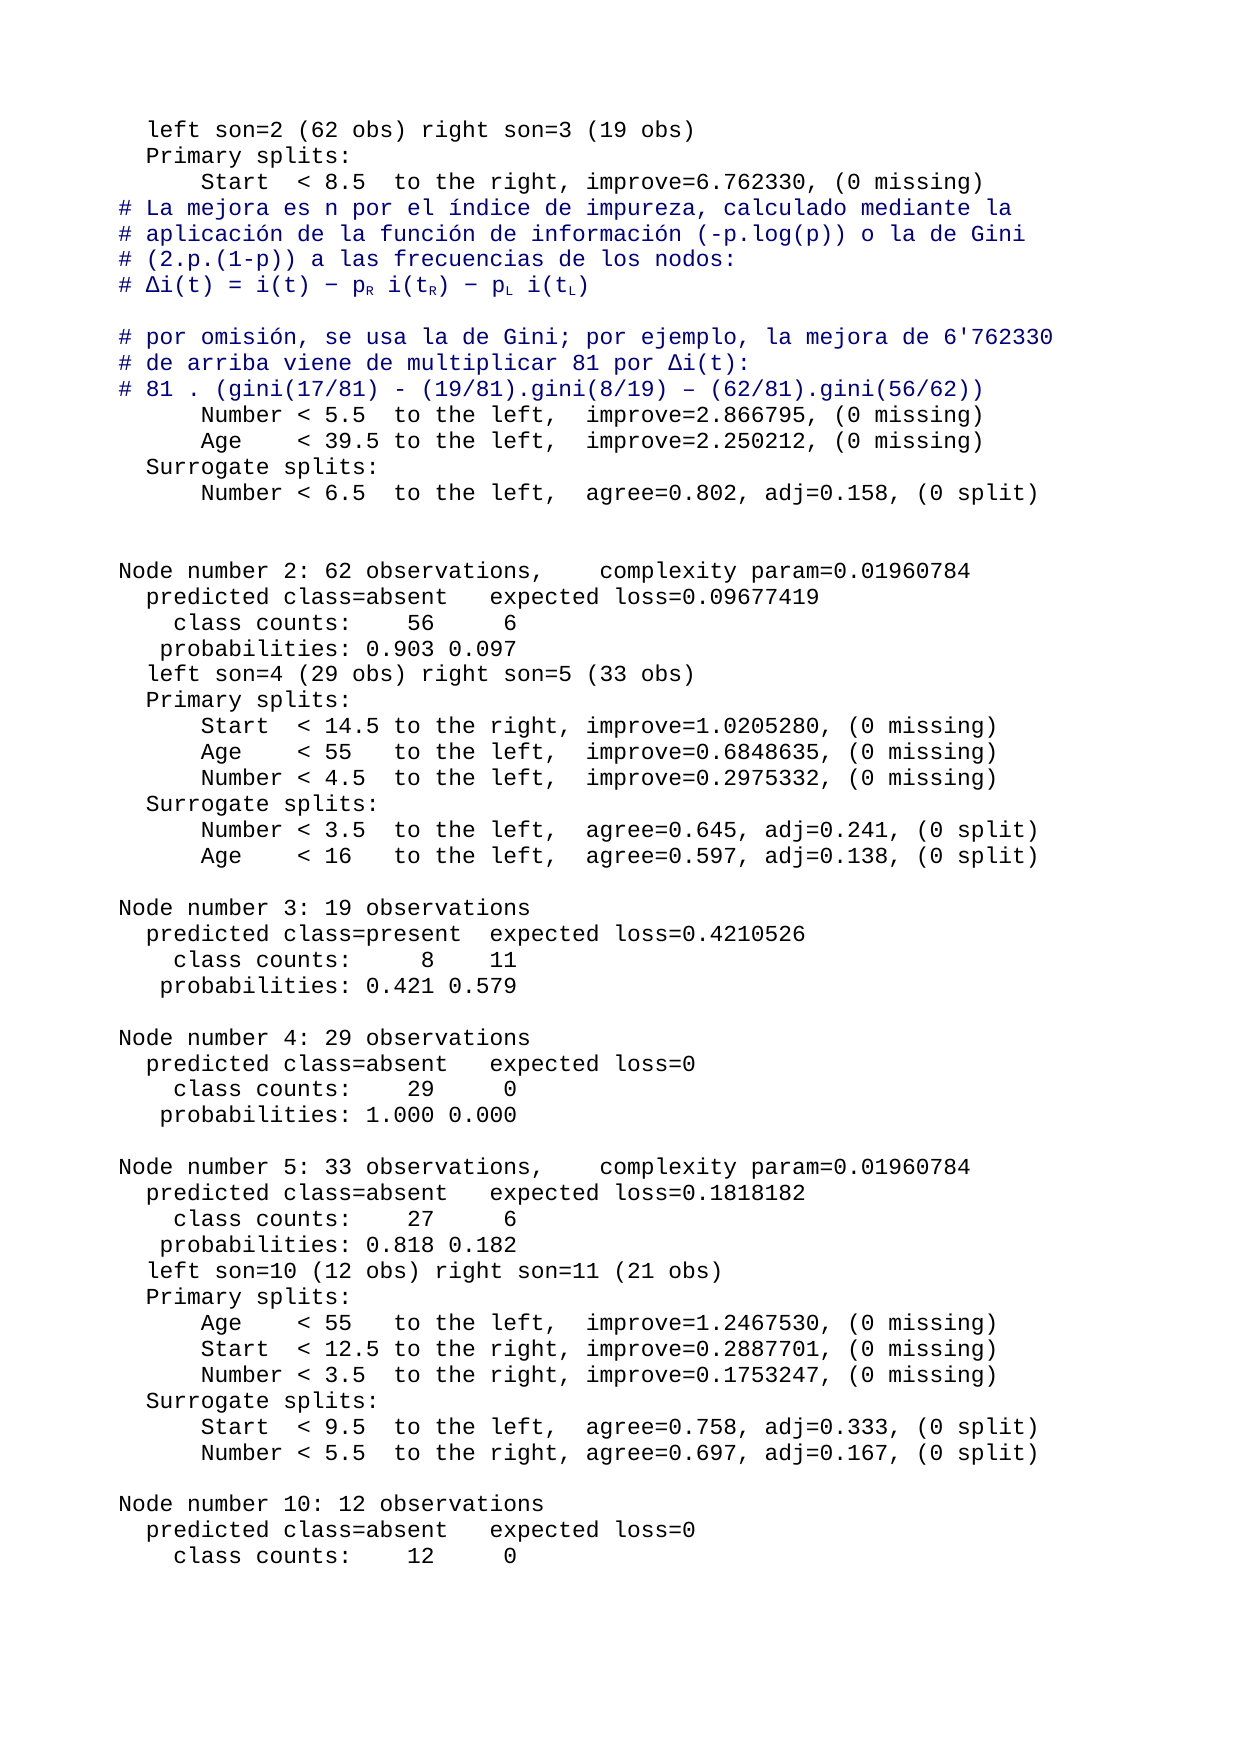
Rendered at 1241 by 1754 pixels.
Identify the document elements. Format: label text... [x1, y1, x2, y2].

text Surrogate splits: [118, 1389, 1122, 1415]
text left son=2 (62 obs) right son=3 (19 obs) [118, 118, 1122, 144]
text # por omisión, se usa la de Gini; por ejemplo, la mejora de 6'762330 [118, 326, 1122, 352]
text Primary splits: [118, 144, 1122, 170]
text Number < 4.5 to the left, improve=0.2975332, (0 missing) [118, 767, 1122, 792]
text class counts: 12 0 [118, 1545, 1122, 1571]
text probabilities: 0.421 0.579 [118, 974, 1122, 1000]
text Number < 5.5 to the right, agree=0.697, adj=0.167, (0 split) [118, 1441, 1122, 1467]
text # (2.p.(1-p)) a las frecuencias de los nodos: [118, 248, 1122, 274]
text predicted class=absent expected loss=0 [118, 1052, 1122, 1078]
text probabilities: 1.000 0.000 [118, 1104, 1122, 1130]
text # aplicación de la función de información (-p.log(p)) o la de Gini [118, 222, 1122, 248]
text Node number 4: 29 observations [118, 1026, 1122, 1052]
text Start < 9.5 to the left, agree=0.758, adj=0.333, (0 split) [118, 1415, 1122, 1441]
text predicted class=absent expected loss=0.09677419 [118, 585, 1122, 611]
text Node number 10: 12 observations [118, 1493, 1122, 1519]
text probabilities: 0.903 0.097 [118, 637, 1122, 663]
text Node number 5: 33 observations, complexity param=0.01960784 [118, 1156, 1122, 1182]
text Number < 6.5 to the left, agree=0.802, adj=0.158, (0 split) [118, 481, 1122, 507]
text Surrogate splits: [118, 455, 1122, 481]
text left son=10 (12 obs) right son=11 (21 obs) [118, 1259, 1122, 1285]
text Number < 3.5 to the right, improve=0.1753247, (0 missing) [118, 1363, 1122, 1389]
text Primary splits: [118, 1285, 1122, 1311]
text predicted class=absent expected loss=0.1818182 [118, 1182, 1122, 1207]
text probabilities: 0.818 0.182 [118, 1233, 1122, 1259]
text Age < 55 to the left, improve=1.2467530, (0 missing) [118, 1311, 1122, 1337]
text left son=4 (29 obs) right son=5 (33 obs) [118, 663, 1122, 689]
text predicted class=present expected loss=0.4210526 [118, 922, 1122, 948]
text Start < 8.5 to the right, improve=6.762330, (0 missing) [118, 170, 1122, 196]
text # ∆i(t) = i(t) − pR i(tR) − pL i(tL) [118, 274, 1122, 300]
text class counts: 56 6 [118, 611, 1122, 637]
text Primary splits: [118, 689, 1122, 715]
text class counts: 27 6 [118, 1207, 1122, 1233]
text Age < 16 to the left, agree=0.597, adj=0.138, (0 split) [118, 844, 1122, 870]
text class counts: 8 11 [118, 948, 1122, 974]
text Age < 39.5 to the left, improve=2.250212, (0 missing) [118, 429, 1122, 455]
text Node number 2: 62 observations, complexity param=0.01960784 [118, 559, 1122, 585]
text class counts: 29 0 [118, 1078, 1122, 1104]
text Age < 55 to the left, improve=0.6848635, (0 missing) [118, 741, 1122, 767]
text Node number 3: 19 observations [118, 896, 1122, 922]
text predicted class=absent expected loss=0 [118, 1519, 1122, 1545]
text Surrogate splits: [118, 792, 1122, 818]
text Start < 14.5 to the right, improve=1.0205280, (0 missing) [118, 715, 1122, 741]
text Start < 12.5 to the right, improve=0.2887701, (0 missing) [118, 1337, 1122, 1363]
text # 81 . (gini(17/81) - (19/81).gini(8/19) – (62/81).gini(56/62)) [118, 377, 1122, 403]
text Number < 5.5 to the left, improve=2.866795, (0 missing) [118, 403, 1122, 429]
text # La mejora es n por el índice de impureza, calculado mediante la [118, 196, 1122, 222]
text # de arriba viene de multiplicar 81 por ∆i(t): [118, 352, 1122, 377]
text Number < 3.5 to the left, agree=0.645, adj=0.241, (0 split) [118, 818, 1122, 844]
